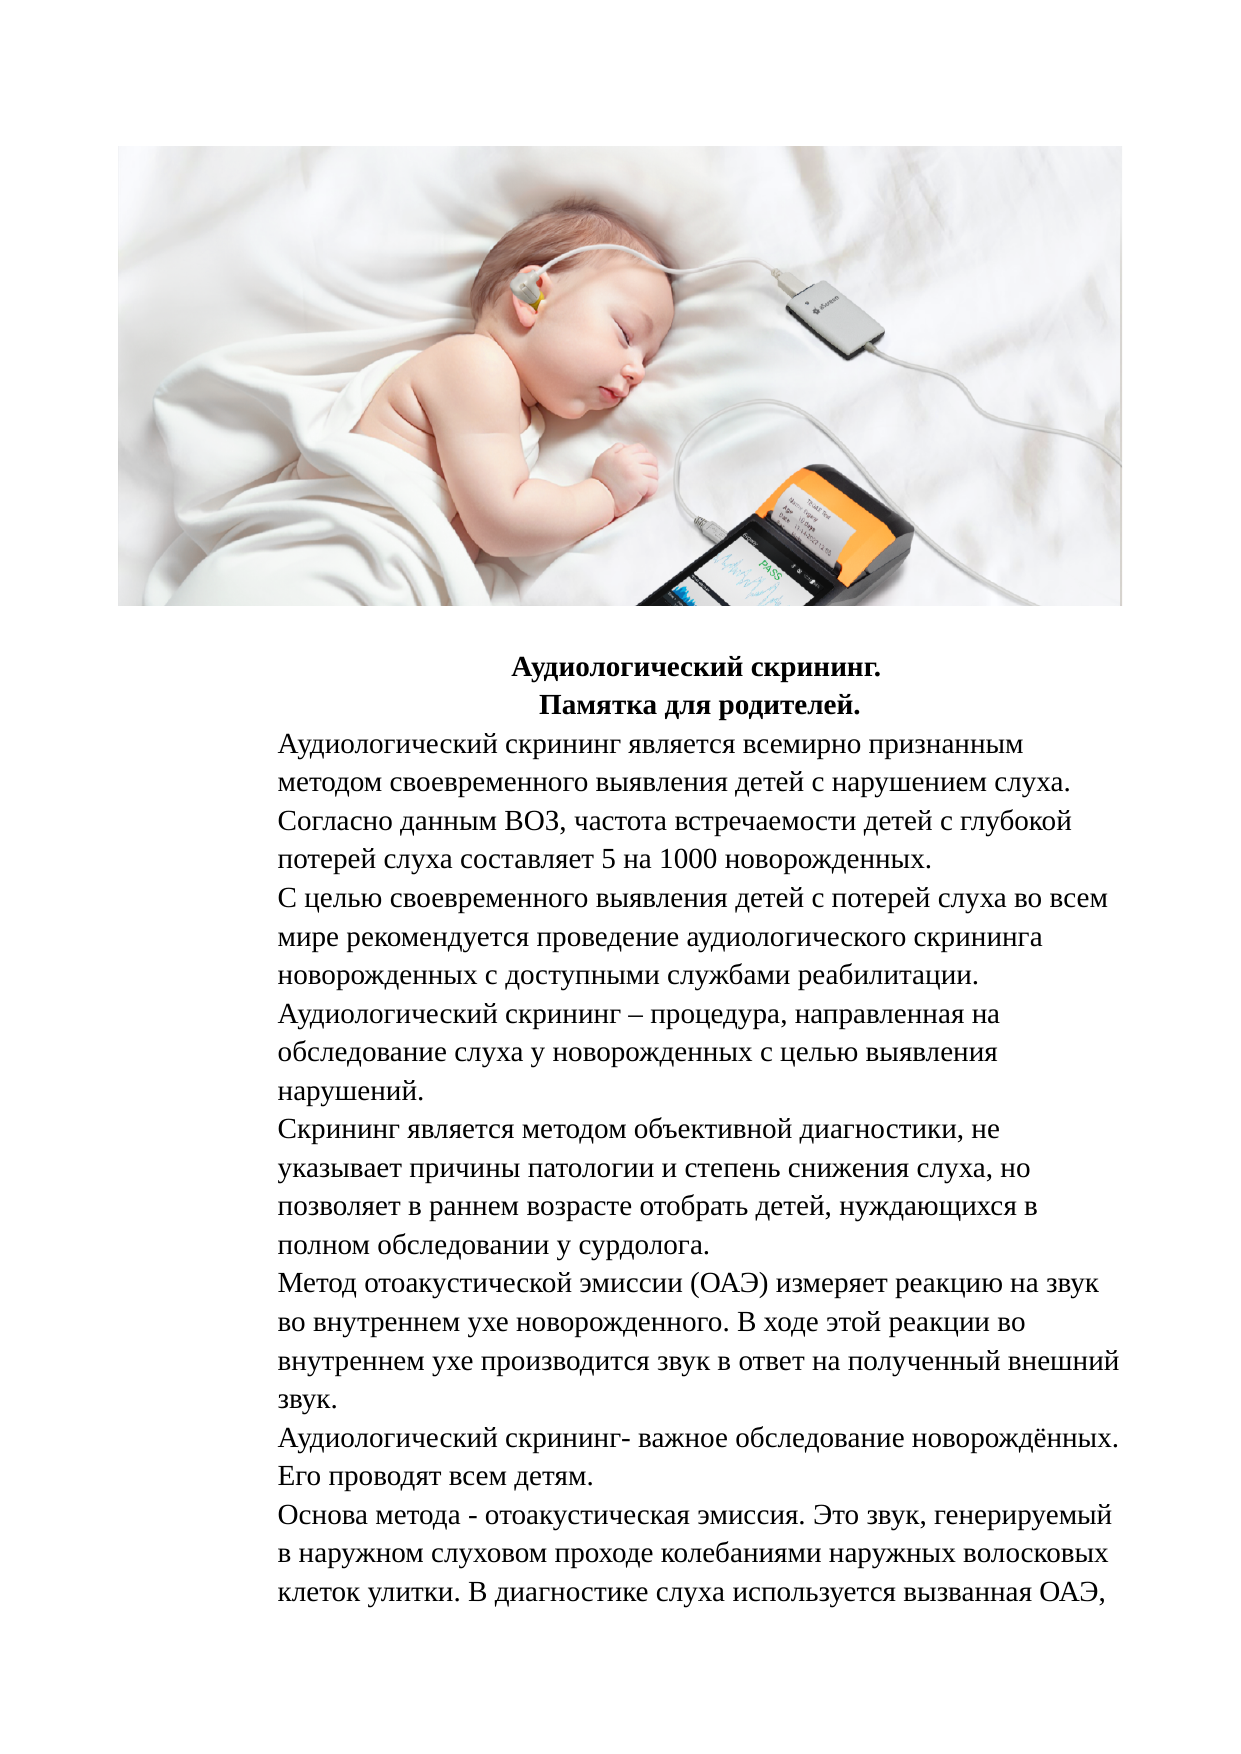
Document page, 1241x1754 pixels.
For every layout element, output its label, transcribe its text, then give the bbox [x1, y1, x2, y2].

text Согласно данным ВОЗ, частота встречаемости детей с глубокой потерей слуха составляет 5 на 1000 новорожденных. [277, 803, 1122, 875]
text С целью своевременного выявления детей с потерей слуха во всем мире рекомендуется проведение аудиологического скрининга новорожденных с доступными службами реабилитации. [277, 880, 1122, 991]
text Скрининг является методом объективной диагностики, не указывает причины патологии и степень снижения слуха, но позволяет в раннем возрасте отобрать детей, нуждающихся в полном обследовании у сурдолога. [277, 1111, 1122, 1261]
text Аудиологический скрининг является всемирно признанным методом своевременного выявления детей с нарушением слуха. [277, 726, 1122, 798]
text Аудиологический скрининг – процедура, направленная на обследование слуха у новорожденных с целью выявления нарушений. [277, 996, 1122, 1106]
text Аудиологический скрининг- важное обследование новорождённых. Его проводят всем детям. [277, 1420, 1122, 1492]
text Основа метода - отоакустическая эмиссия. Это звук, генерируемый в наружном слуховом проходе колебаниями наружных волосковых клеток улитки. В диагностике слуха используется вызванная ОАЭ, [277, 1497, 1122, 1607]
picture [118, 146, 1123, 606]
text Аудиологический скрининг. [277, 649, 1122, 682]
text Памятка для родителей. [277, 687, 1122, 721]
text Метод отоакустической эмиссии (ОАЭ) измеряет реакцию на звук во внутреннем ухе новорожденного. В ходе этой реакции во внутреннем ухе производится звук в ответ на полученный внешний звук. [277, 1266, 1122, 1415]
